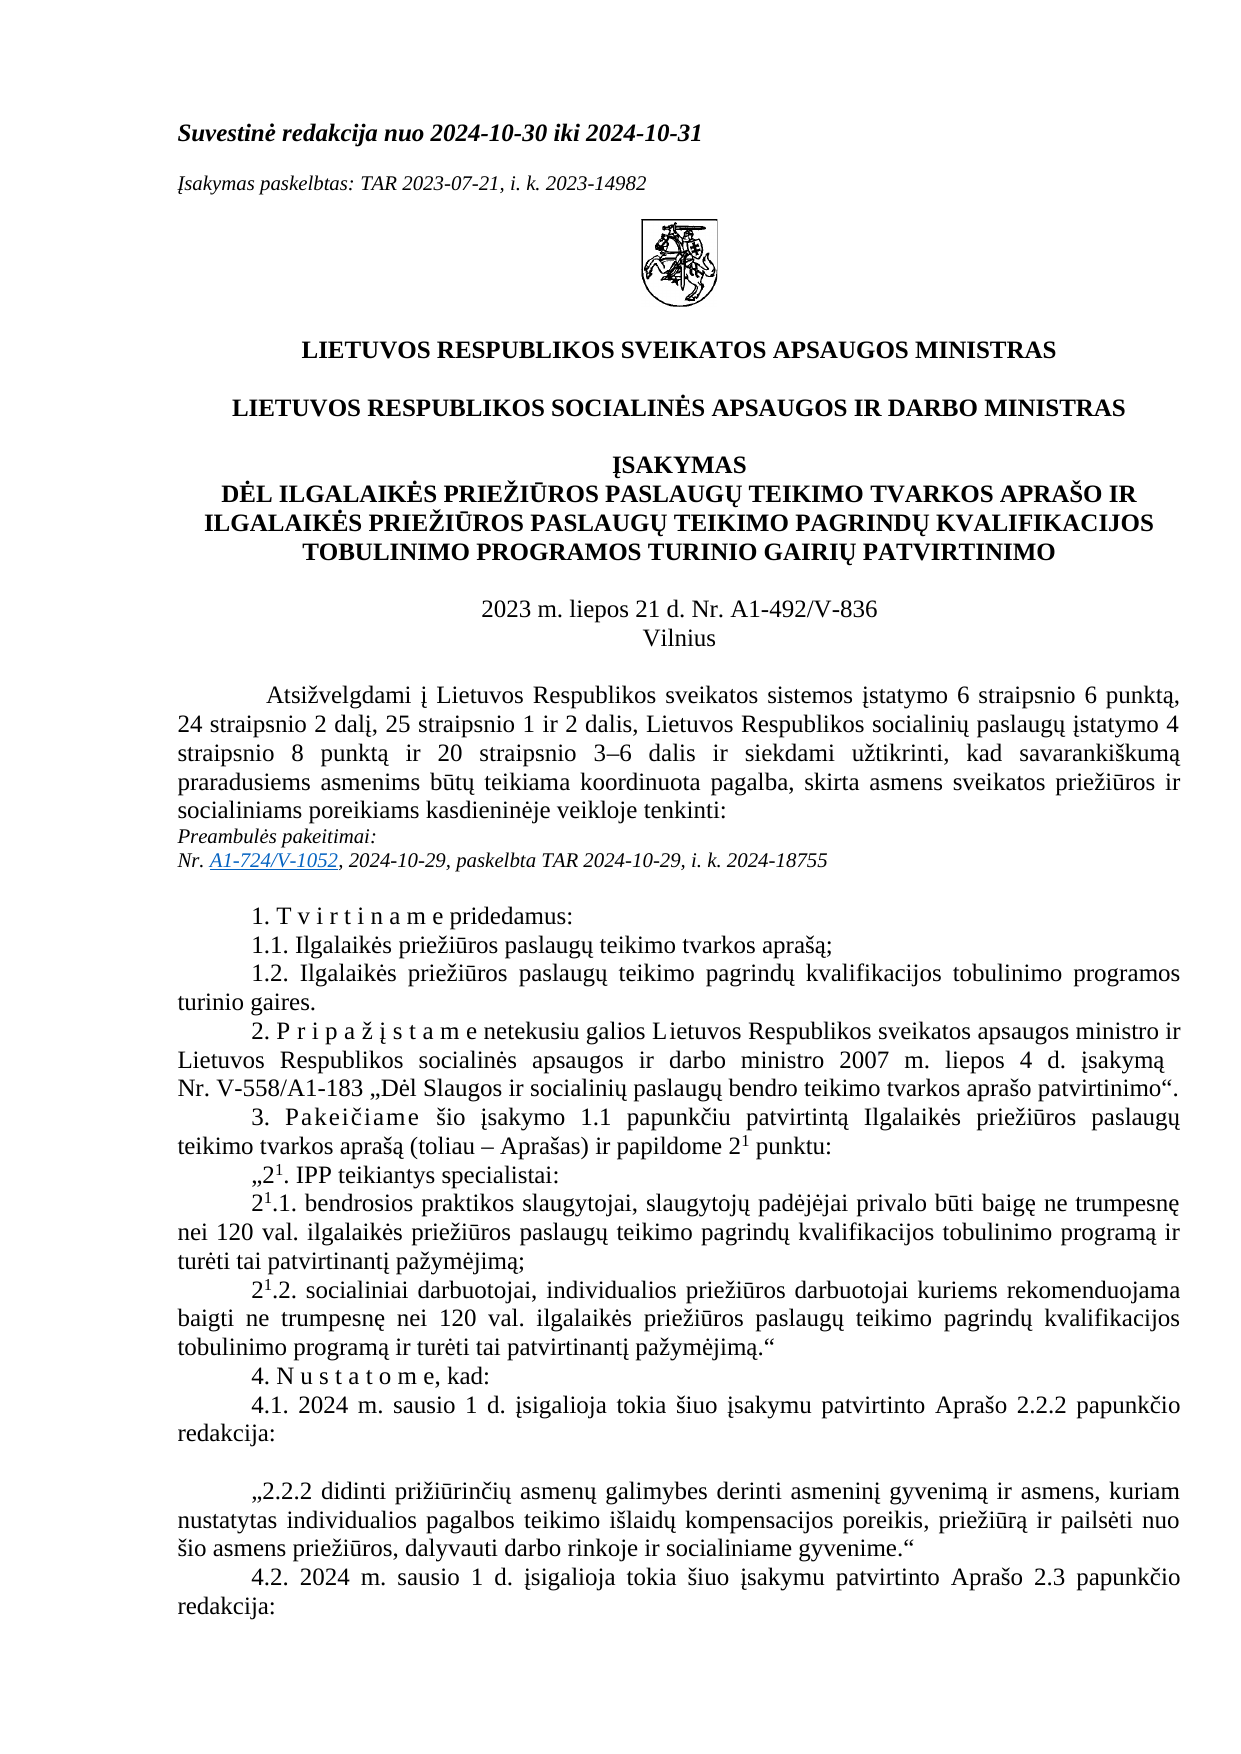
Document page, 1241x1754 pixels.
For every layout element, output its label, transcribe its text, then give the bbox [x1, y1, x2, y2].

text Preambulės pakeitimai: [177, 824, 1181, 848]
text 1. T v i r t i n a m e pridedamus: [177, 901, 1181, 930]
text „2.2.2 didinti prižiūrinčių asmenų galimybes derinti asmeninį gyvenimą ir asmens, kuriam nustatytas individualios pagalbos teikimo išlaidų kompensacijos poreikis, priežiūrą ir pailsėti nuo šio asmens priežiūros, dalyvauti darbo rinkoje ir socialiniame gyvenime.“ [177, 1476, 1181, 1562]
text 2. P r i p a ž į s t a m e netekusiu galios Lietuvos Respublikos sveikatos apsaugos ministro ir Lietuvos Respublikos socialinės apsaugos ir darbo ministro 2007 m. liepos 4 d. įsakymą Nr. V-558/A1-183 „Dėl Slaugos ir socialinių paslaugų bendro teikimo tvarkos aprašo patvirtinimo“. [177, 1016, 1181, 1102]
text Atsižvelgdami į Lietuvos Respublikos sveikatos sistemos įstatymo 6 straipsnio 6 punktą, 24 straipsnio 2 dalį, 25 straipsnio 1 ir 2 dalis, Lietuvos Respublikos socialinių paslaugų įstatymo 4 straipsnio 8 punktą ir 20 straipsnio 3–6 dalis ir siekdami užtikrinti, kad savarankiškumą praradusiems asmenims būtų teikiama koordinuota pagalba, skirta asmens sveikatos priežiūros ir socialiniams poreikiams kasdieninėje veikloje tenkinti: [177, 680, 1181, 824]
text 2023 m. liepos 21 d. Nr. A1-492/V-836 [177, 594, 1181, 623]
text LIETUVOS RESPUBLIKOS SOCIALINĖS APSAUGOS IR DARBO MINISTRAS [177, 393, 1181, 422]
text 21.1. bendrosios praktikos slaugytojai, slaugytojų padėjėjai privalo būti baigę ne trumpesnę nei 120 val. ilgalaikės priežiūros paslaugų teikimo pagrindų kvalifikacijos tobulinimo programą ir turėti tai patvirtinantį pažymėjimą; [177, 1188, 1181, 1275]
text Nr. A1-724/V-1052, 2024-10-29, paskelbta TAR 2024-10-29, i. k. 2024-18755 [177, 848, 1181, 872]
text „21. IPP teikiantys specialistai: [177, 1160, 1181, 1188]
text 4.1. 2024 m. sausio 1 d. įsigalioja tokia šiuo įsakymu patvirtinto Aprašo 2.2.2 papunkčio redakcija: [177, 1390, 1181, 1447]
text 1.1. Ilgalaikės priežiūros paslaugų teikimo tvarkos aprašą; [177, 930, 1181, 958]
text 4. N u s t a t o m e, kad: [177, 1361, 1181, 1390]
text ĮSAKYMAS [177, 450, 1181, 479]
text DĖL ILGALAIKĖS PRIEŽIŪROS PASLAUGŲ TEIKIMO TVARKOS APRAŠO IR ILGALAIKĖS PRIEŽIŪROS PASLAUGŲ TEIKIMO PAGRINDŲ KVALIFIKACIJOS TOBULINIMO PROGRAMOS TURINIO GAIRIŲ PATVIRTINIMO [177, 479, 1181, 565]
text Suvestinė redakcija nuo 2024-10-30 iki 2024-10-31 [177, 118, 1181, 147]
text Vilnius [177, 623, 1181, 652]
text LIETUVOS RESPUBLIKOS SVEIKATOS APSAUGOS MINISTRAS [177, 335, 1181, 364]
text 3. Pakeičiame šio įsakymo 1.1 papunkčiu patvirtintą Ilgalaikės priežiūros paslaugų teikimo tvarkos aprašą (toliau – Aprašas) ir papildome 21 punktu: [177, 1102, 1181, 1160]
text Įsakymas paskelbtas: TAR 2023-07-21, i. k. 2023-14982 [177, 171, 1181, 195]
text 4.2. 2024 m. sausio 1 d. įsigalioja tokia šiuo įsakymu patvirtinto Aprašo 2.3 papunkčio redakcija: [177, 1562, 1181, 1620]
text 21.2. socialiniai darbuotojai, individualios priežiūros darbuotojai kuriems rekomenduojama baigti ne trumpesnę nei 120 val. ilgalaikės priežiūros paslaugų teikimo pagrindų kvalifikacijos tobulinimo programą ir turėti tai patvirtinantį pažymėjimą.“ [177, 1275, 1181, 1361]
text 1.2. Ilgalaikės priežiūros paslaugų teikimo pagrindų kvalifikacijos tobulinimo programos turinio gaires. [177, 958, 1181, 1016]
